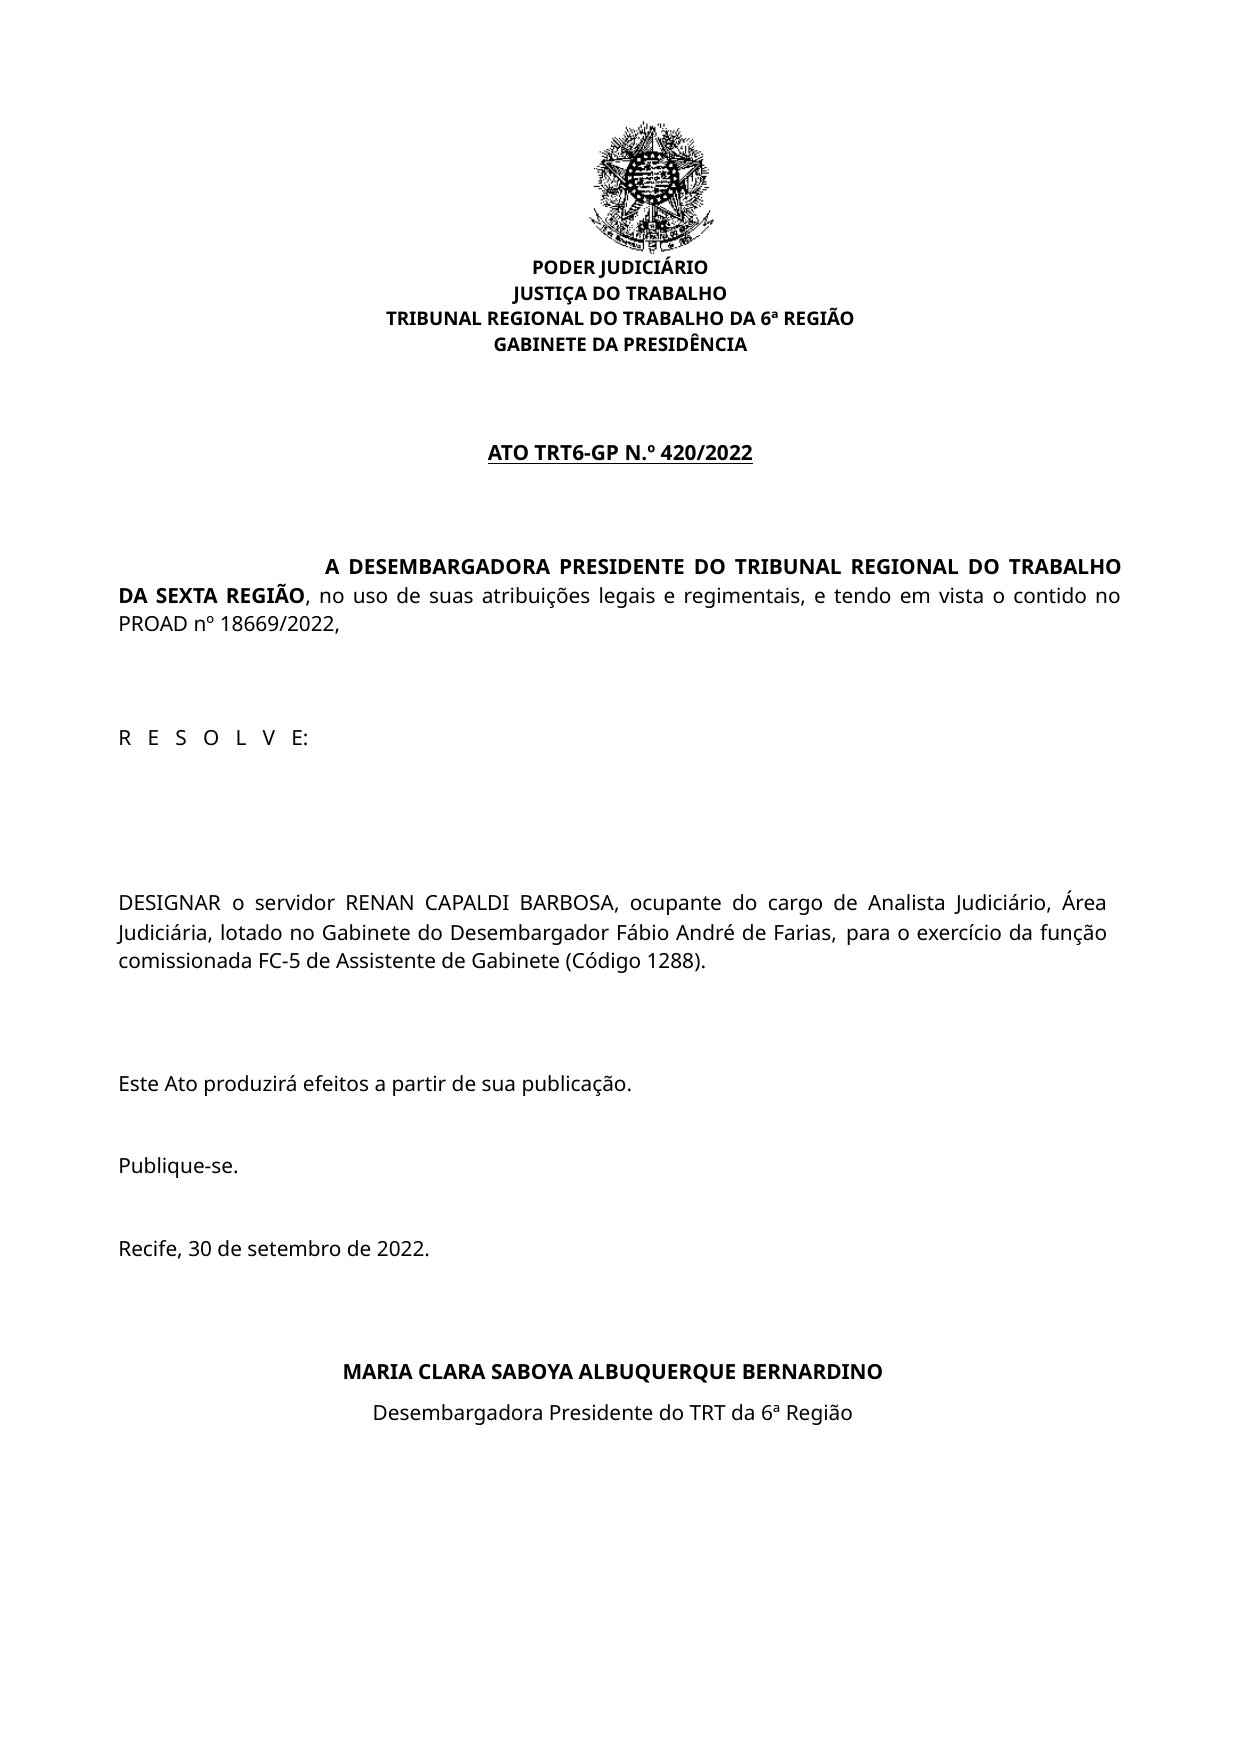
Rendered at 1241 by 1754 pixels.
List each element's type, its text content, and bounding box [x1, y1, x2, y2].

text Desembargadora Presidente do TRT da 6ª Região [118, 1398, 1107, 1427]
picture [587, 118, 717, 255]
text Recife, 30 de setembro de 2022. [118, 1234, 1107, 1262]
text PODER JUDICIÁRIO [118, 254, 1122, 280]
text A DESEMBARGADORA PRESIDENTE DO TRIBUNAL REGIONAL DO TRABALHO DA SEXTA REGIÃO, no uso de suas atribuições legais e regimentais, e tendo em vista o contido no PROAD nº 18669/2022, [118, 552, 1122, 638]
subtitle JUSTIÇA DO TRABALHO [118, 280, 1122, 306]
text Publique-se. [118, 1152, 1107, 1180]
text MARIA CLARA SABOYA ALBUQUERQUE BERNARDINO [118, 1357, 1107, 1386]
text Este Ato produzirá efeitos a partir de sua publicação. [118, 1069, 1107, 1098]
text TRIBUNAL REGIONAL DO TRABALHO DA 6ª REGIÃO [118, 306, 1122, 331]
text ATO TRT6-GP N.º 420/2022 [118, 438, 1122, 467]
text R E S O L V E: [118, 723, 1107, 752]
text DESIGNAR o servidor RENAN CAPALDI BARBOSA, ocupante do cargo de Analista Judiciário, Área Judiciária, lotado no Gabinete do Desembargador Fábio André de Farias, para o exercício da função comissionada FC-5 de Assistente de Gabinete (Código 1288). [118, 888, 1107, 974]
text GABINETE DA PRESIDÊNCIA [118, 331, 1122, 357]
